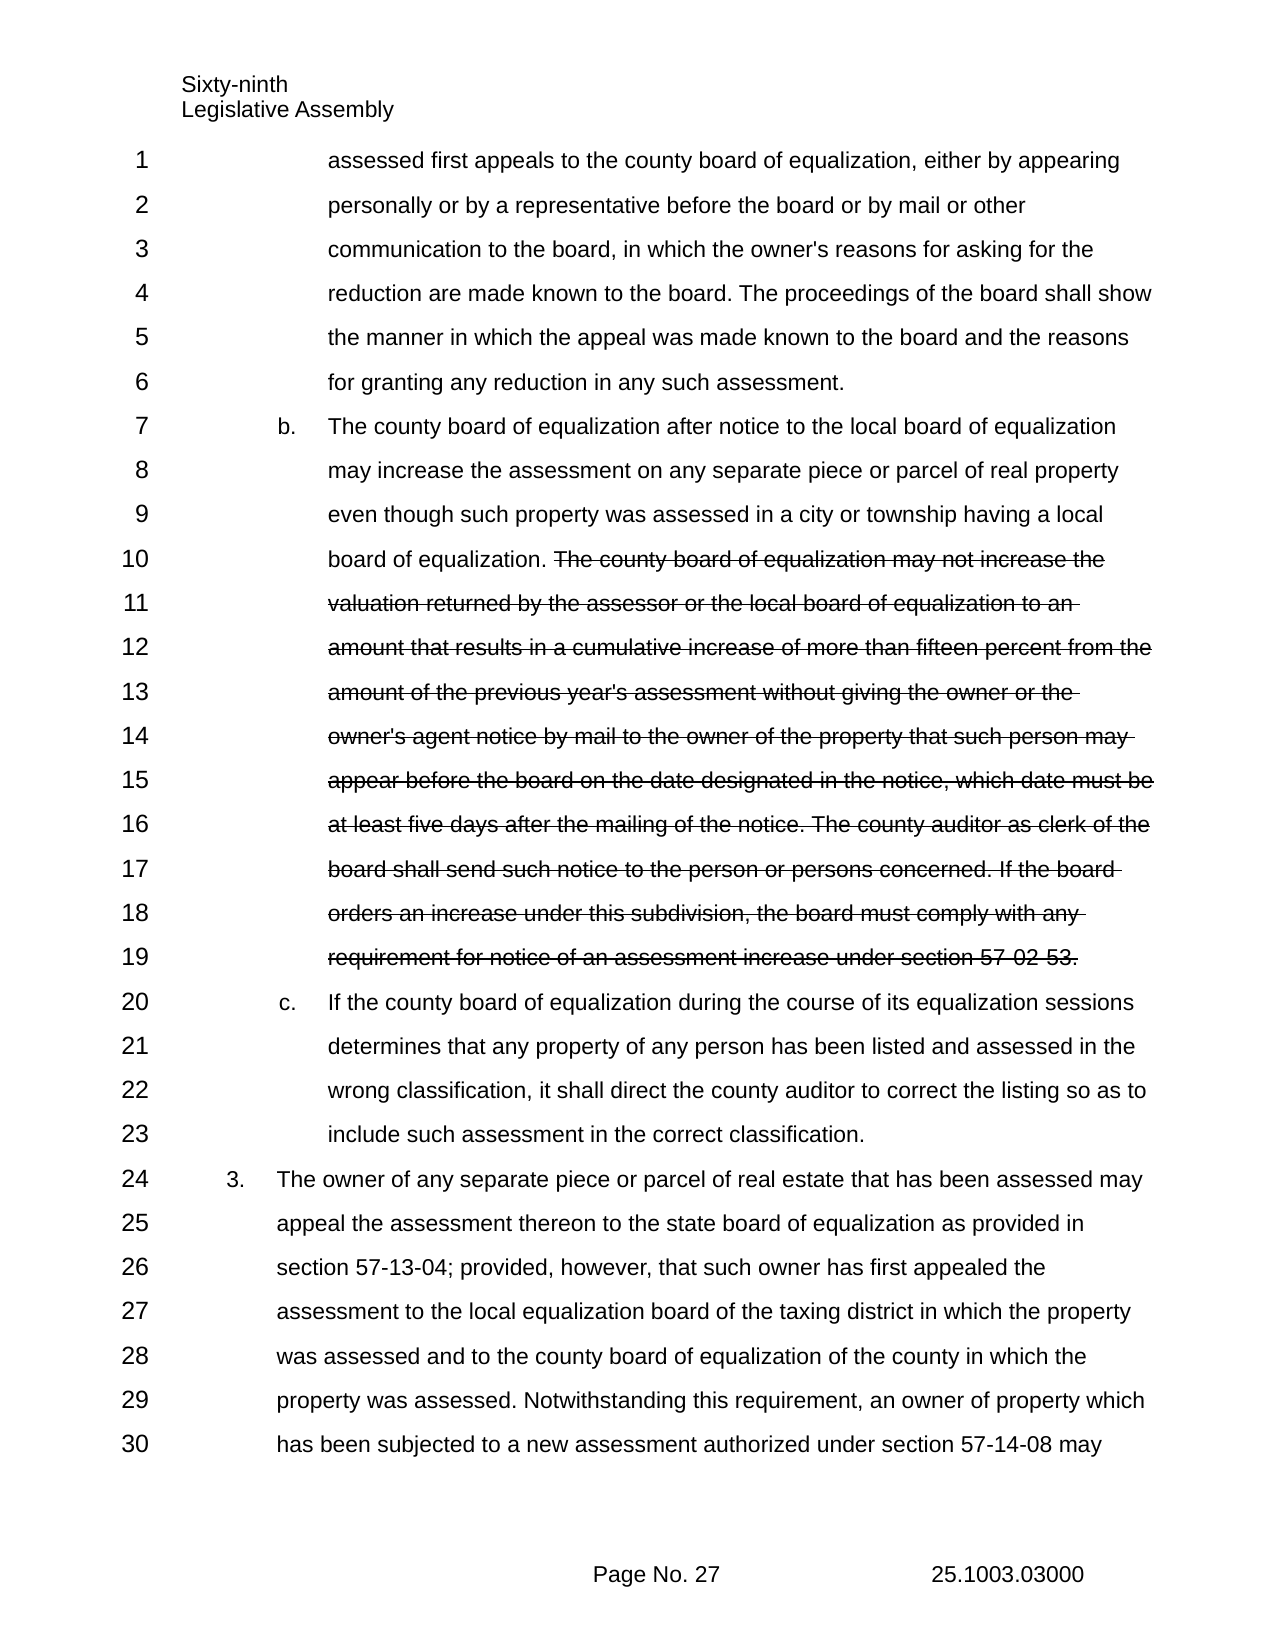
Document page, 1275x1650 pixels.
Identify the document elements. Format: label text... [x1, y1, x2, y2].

text c. If the county board of equalization during the course of its equalization sessions determines that any property of any person has been listed and assessed in the wrong classification, it shall direct the county auditor to correct the listing so as to include such assessment in the correct classification. [181, 974, 1154, 1152]
text assessed first appeals to the county board of equalization, either by appearing personally or by a representative before the board or by mail or other communication to the board, in which the owner's reasons for asking for the reduction are made known to the board. The proceedings of the board shall show the manner in which the appeal was made known to the board and the reasons for granting any reduction in any such assessment. [181, 133, 1154, 399]
text 3. The owner of any separate piece or parcel of real estate that has been assessed may appeal the assessment thereon to the state board of equalization as provided in section 57‑13‑04; provided, however, that such owner has first appealed the assessment to the local equalization board of the taxing district in which the property was assessed and to the county board of equalization of the county in which the property was assessed. Notwithstanding this requirement, an owner of property which has been subjected to a new assessment authorized under section 57‑14‑08 may [181, 1152, 1154, 1461]
text b. The county board of equalization after notice to the local board of equalization may increase the assessment on any separate piece or parcel of real property even though such property was assessed in a city or township having a local board of equalization. The county board of equalization may not increase the valuation returned by the assessor or the local board of equalization to an amount that results in a cumulative increase of more than fifteen percent from the amount of the previous year's assessment without giving the owner or the owner's agent notice by mail to the owner of the property that such person may appear before the board on the date designated in the notice, which date must be at least five days after the mailing of the notice. The county auditor as clerk of the board shall send such notice to the person or persons concerned. If the board orders an increase under this subdivision, the board must comply with any requirement for notice of an assessment increase under section 57‑02‑53. [181, 399, 1154, 974]
